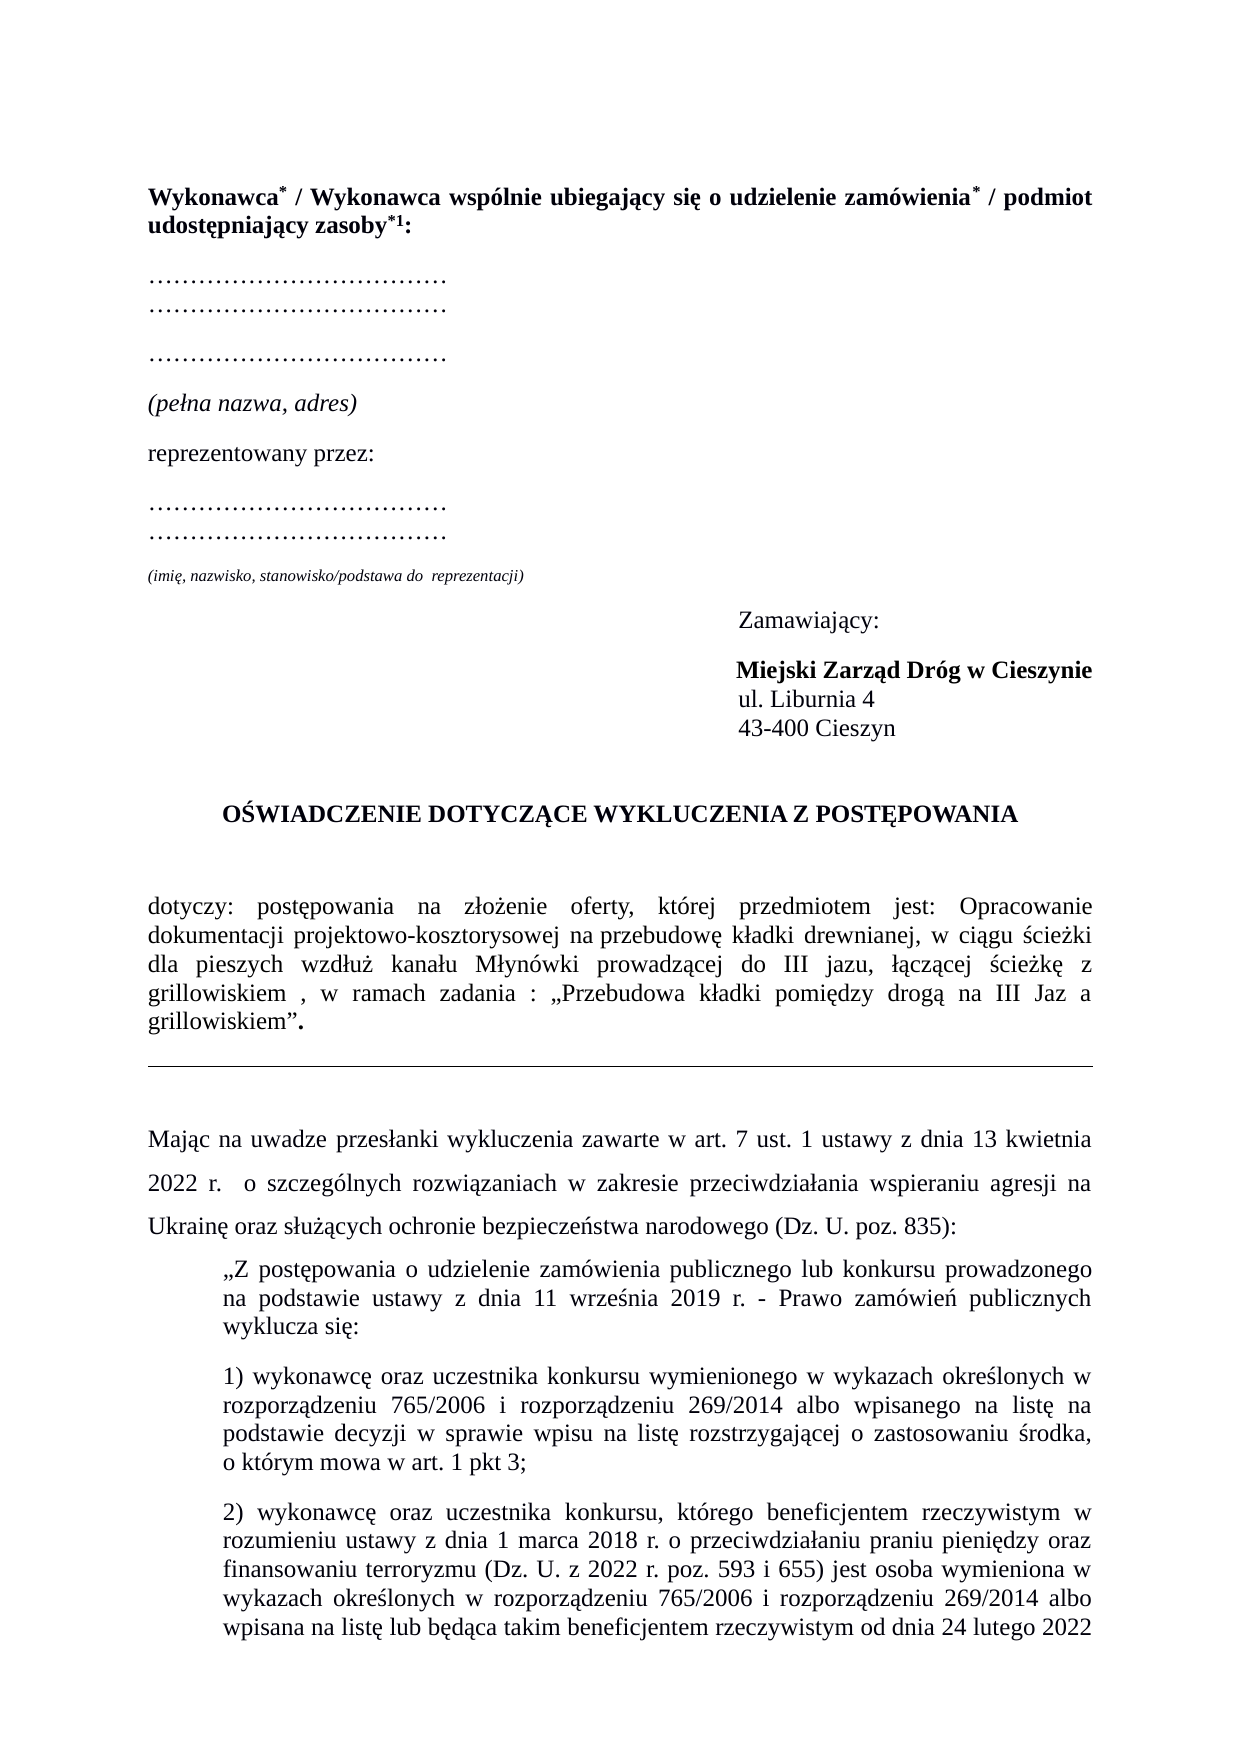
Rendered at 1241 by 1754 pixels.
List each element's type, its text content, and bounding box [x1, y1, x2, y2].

text Mając na uwadze przesłanki wykluczenia zawarte w art. 7 ust. 1 ustawy z dnia 13 kwietnia 2022 r. o szczególnych rozwiązaniach w zakresie przeciwdziałania wspieraniu agresji na Ukrainę oraz służących ochronie bezpieczeństwa narodowego (Dz. U. poz. 835): [148, 1124, 1093, 1239]
text (pełna nazwa, adres) [148, 388, 472, 417]
text dotyczy: postępowania na złożenie oferty, której przedmiotem jest: Opracowanie dokumentacji projektowo-kosztorysowej na przebudowę kładki drewnianej, w ciągu ścieżki dla pieszych wzdłuż kanału Młynówki prowadzącej do III jazu, łączącej ścieżkę z grillowiskiem , w ramach zadania : „Przebudowa kładki pomiędzy drogą na III Jaz a grillowiskiem”. [148, 891, 1093, 1035]
text (imię, nazwisko, stanowisko/podstawa do reprezentacji) [148, 566, 679, 585]
list 2) wykonawcę oraz uczestnika konkursu, którego beneficjentem rzeczywistym w rozumieniu ustawy z dnia 1 marca 2018 r. o przeciwdziałaniu praniu pieniędzy oraz finansowaniu terroryzmu (Dz. U. z 2022 r. poz. 593 i 655) jest osoba wymieniona w wykazach określonych w rozporządzeniu 765/2006 i rozporządzeniu 269/2014 albo wpisana na listę lub będąca takim beneficjentem rzeczywistym od dnia 24 lutego 2022 [223, 1497, 1093, 1641]
text Miejski Zarząd Dróg w Cieszynie [148, 655, 1093, 684]
text ……………………………………………………………… [148, 260, 472, 318]
text ……………………………………………………………… [148, 487, 472, 545]
list „Z postępowania o udzielenie zamówienia publicznego lub konkursu prowadzonego na podstawie ustawy z dnia 11 września 2019 r. - Prawo zamówień publicznych wyklucza się: [223, 1254, 1093, 1340]
text Zamawiający: [738, 606, 1051, 634]
text ……………………………… [148, 338, 472, 367]
list 1) wykonawcę oraz uczestnika konkursu wymienionego w wykazach określonych w rozporządzeniu 765/2006 i rozporządzeniu 269/2014 albo wpisanego na listę na podstawie decyzji w sprawie wpisu na listę rozstrzygającej o zastosowaniu środka, o którym mowa w art. 1 pkt 3; [223, 1361, 1093, 1476]
list ul. Liburnia 4 [738, 684, 1093, 713]
text OŚWIADCZENIE DOTYCZĄCE WYKLUCZENIA Z POSTĘPOWANIA [148, 799, 1093, 828]
text Wykonawca* / Wykonawca wspólnie ubiegający się o udzielenie zamówienia* / podmiot udostępniający zasoby*1: [148, 182, 1093, 239]
text reprezentowany przez: [148, 438, 1093, 466]
list 43-400 Cieszyn [738, 713, 1093, 741]
